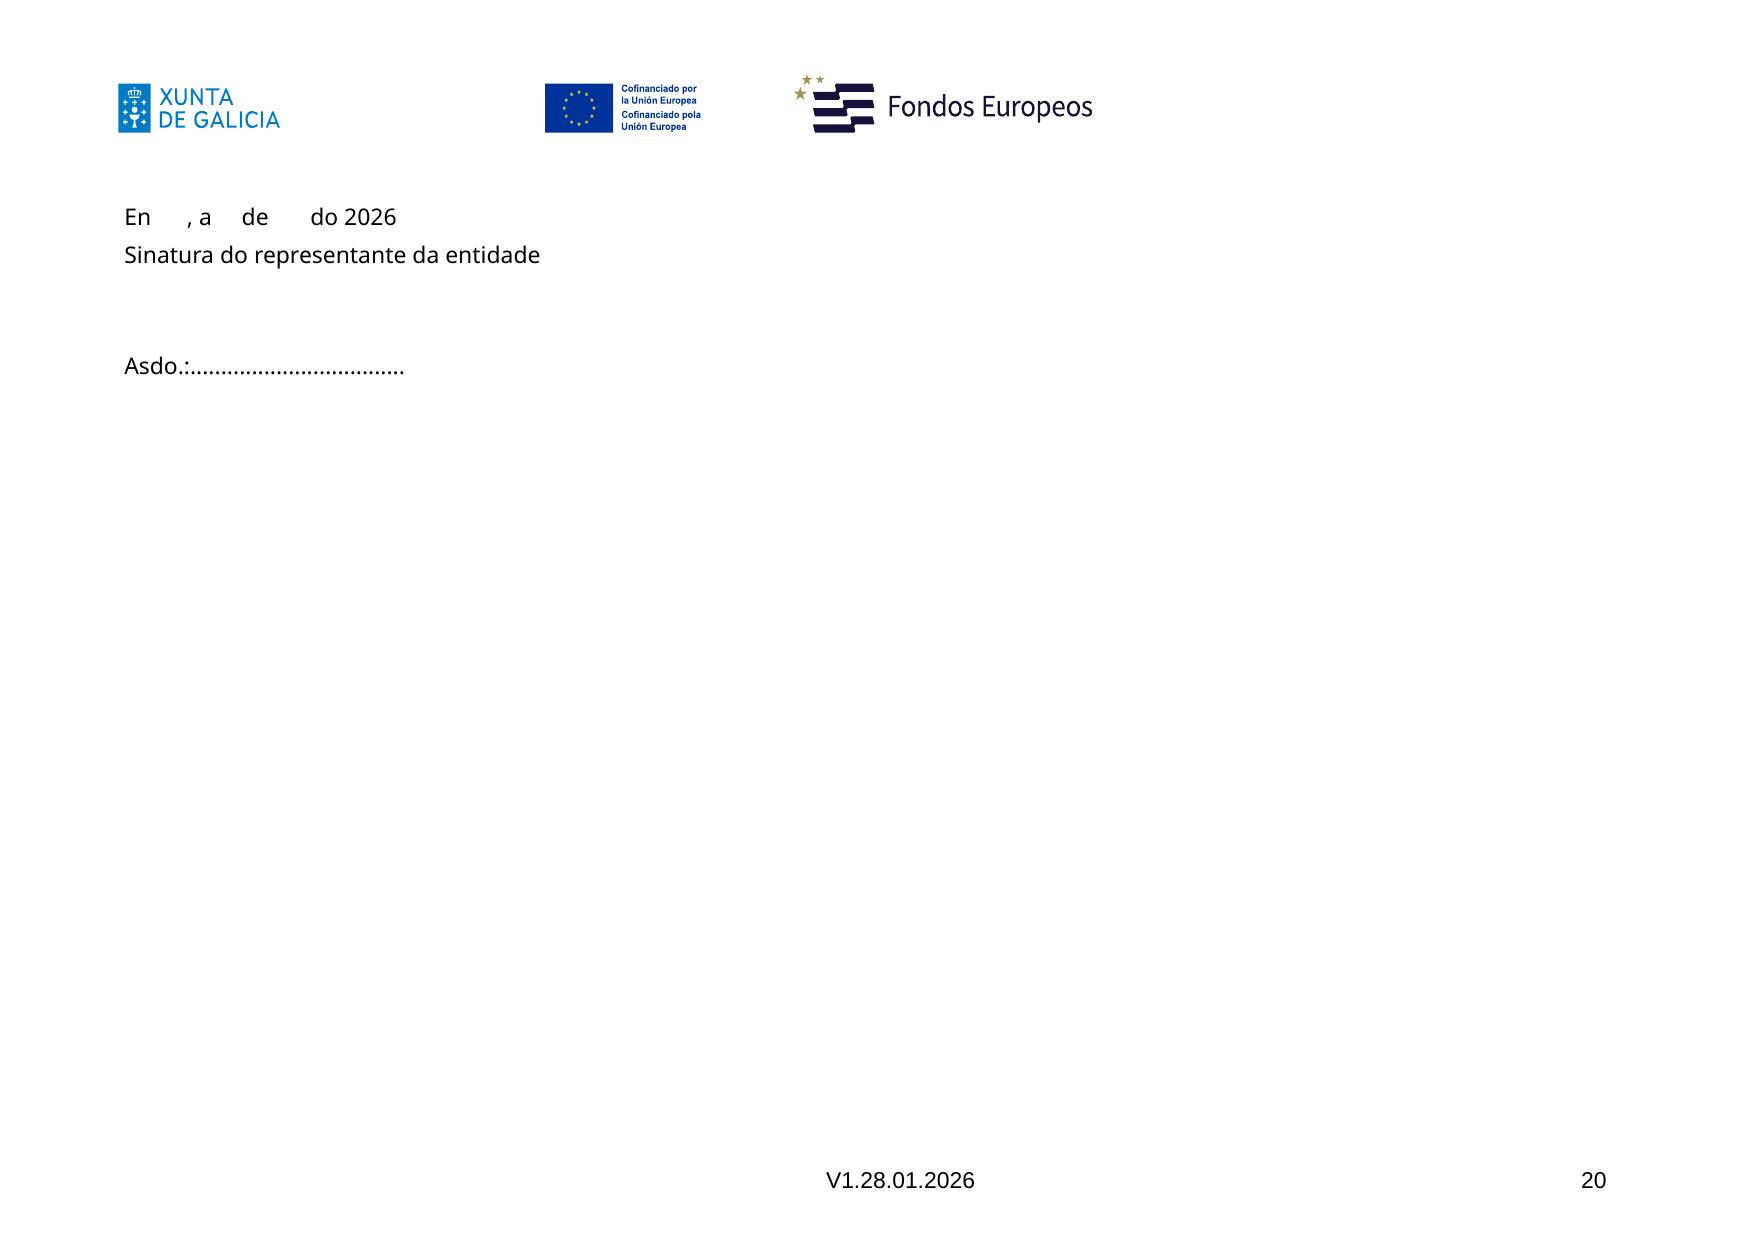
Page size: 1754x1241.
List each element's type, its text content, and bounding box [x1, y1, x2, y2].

text Asdo.:................................... [124, 350, 1600, 381]
text Sinatura do representante da entidade [124, 238, 1600, 270]
text En , a de do 2026 [124, 201, 1600, 233]
